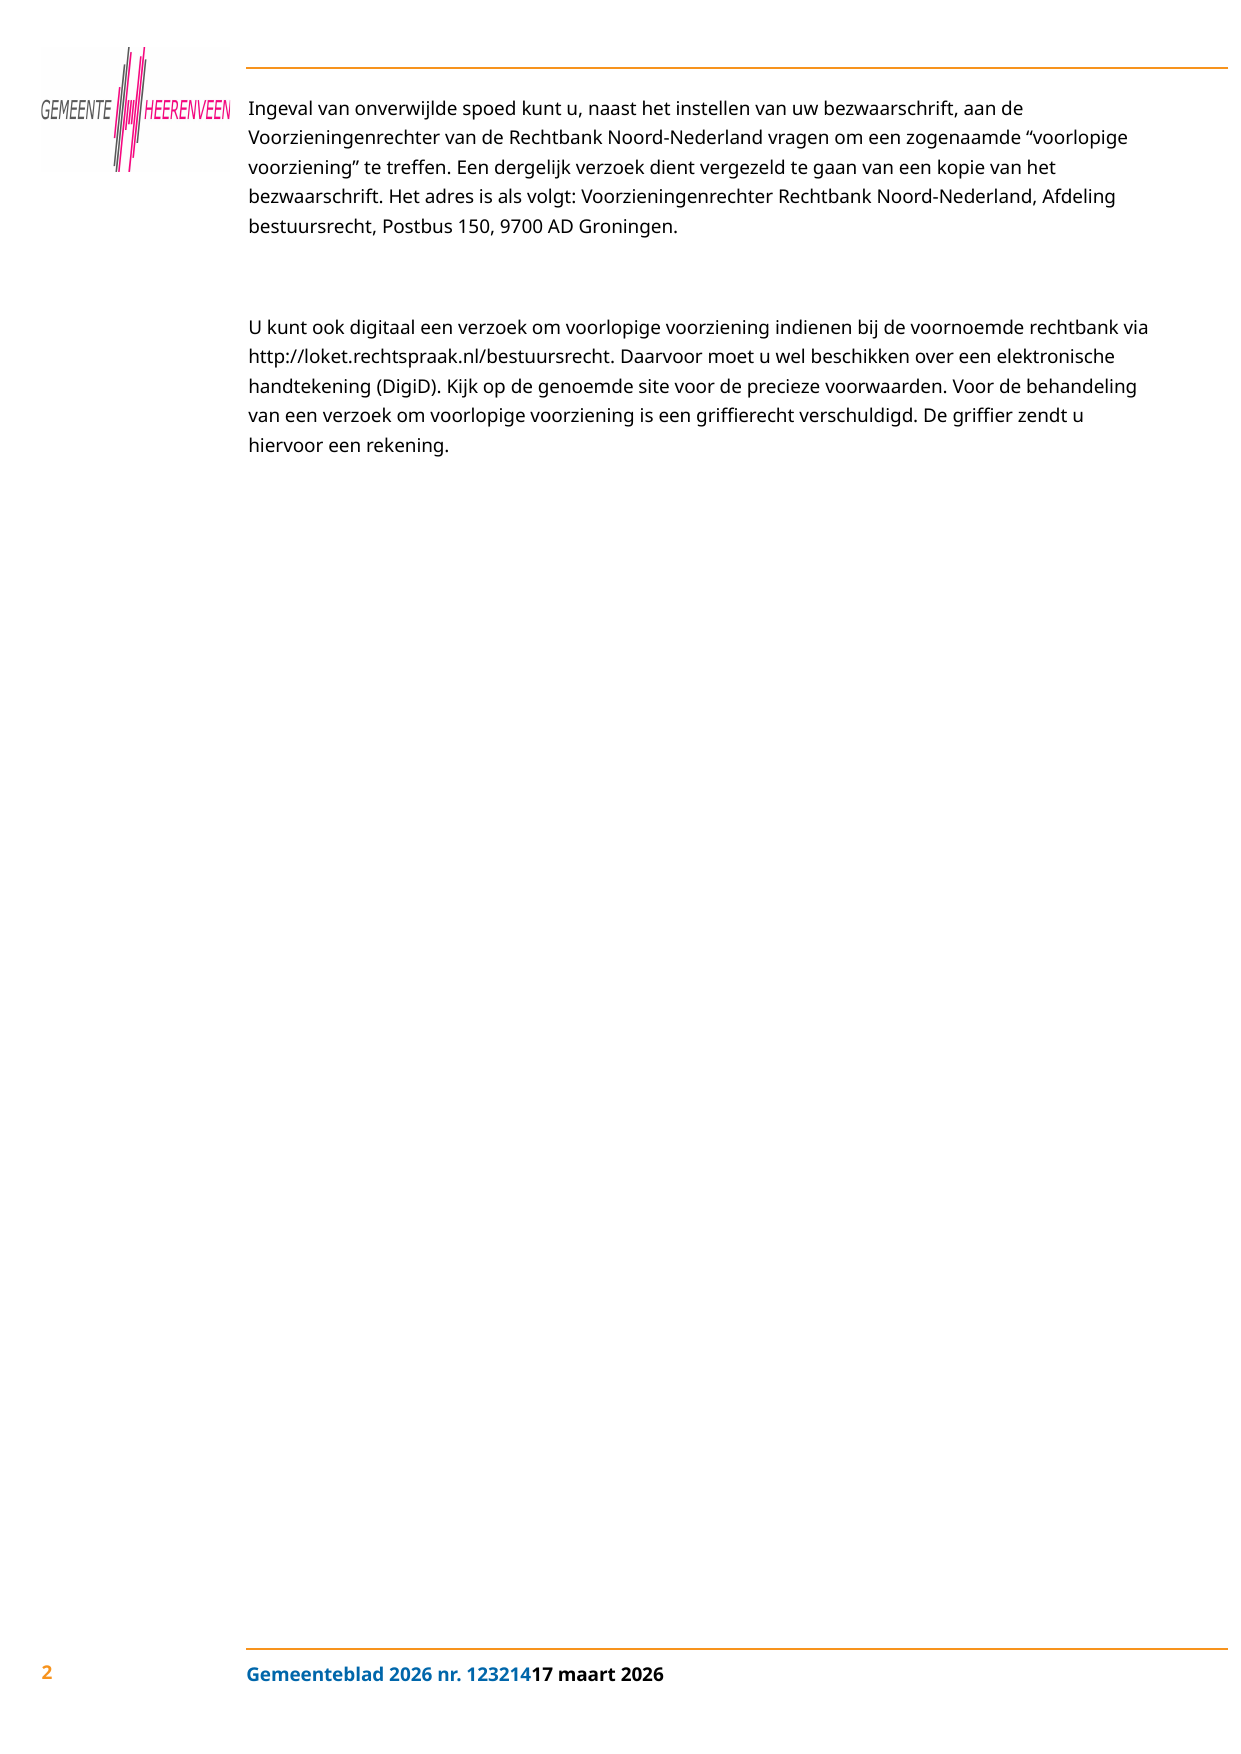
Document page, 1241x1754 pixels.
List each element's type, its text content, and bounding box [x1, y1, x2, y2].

text U kunt ook digitaal een verzoek om voorlopige voorziening indienen bij de voornoemde rechtbank via http://loket.rechtspraak.nl/bestuursrecht. Daarvoor moet u wel beschikken over een elektronische handtekening (DigiD). Kijk op de genoemde site voor de precieze voorwaarden. Voor de behandeling van een verzoek om voorlopige voorziening is een griffierecht verschuldigd. De griffier zendt u hiervoor een rekening. [248, 314, 1152, 458]
picture [41, 47, 231, 172]
text Ingeval van onverwijlde spoed kunt u, naast het instellen van uw bezwaarschrift, aan de Voorzieningenrechter van de Rechtbank Noord-Nederland vragen om een zogenaamde “voorlopige voorziening” te treffen. Een dergelijk verzoek dient vergezeld te gaan van een kopie van het bezwaarschrift. Het adres is als volgt: Voorzieningenrechter Rechtbank Noord-Nederland, Afdeling bestuursrecht, Postbus 150, 9700 AD Groningen. [248, 95, 1152, 239]
